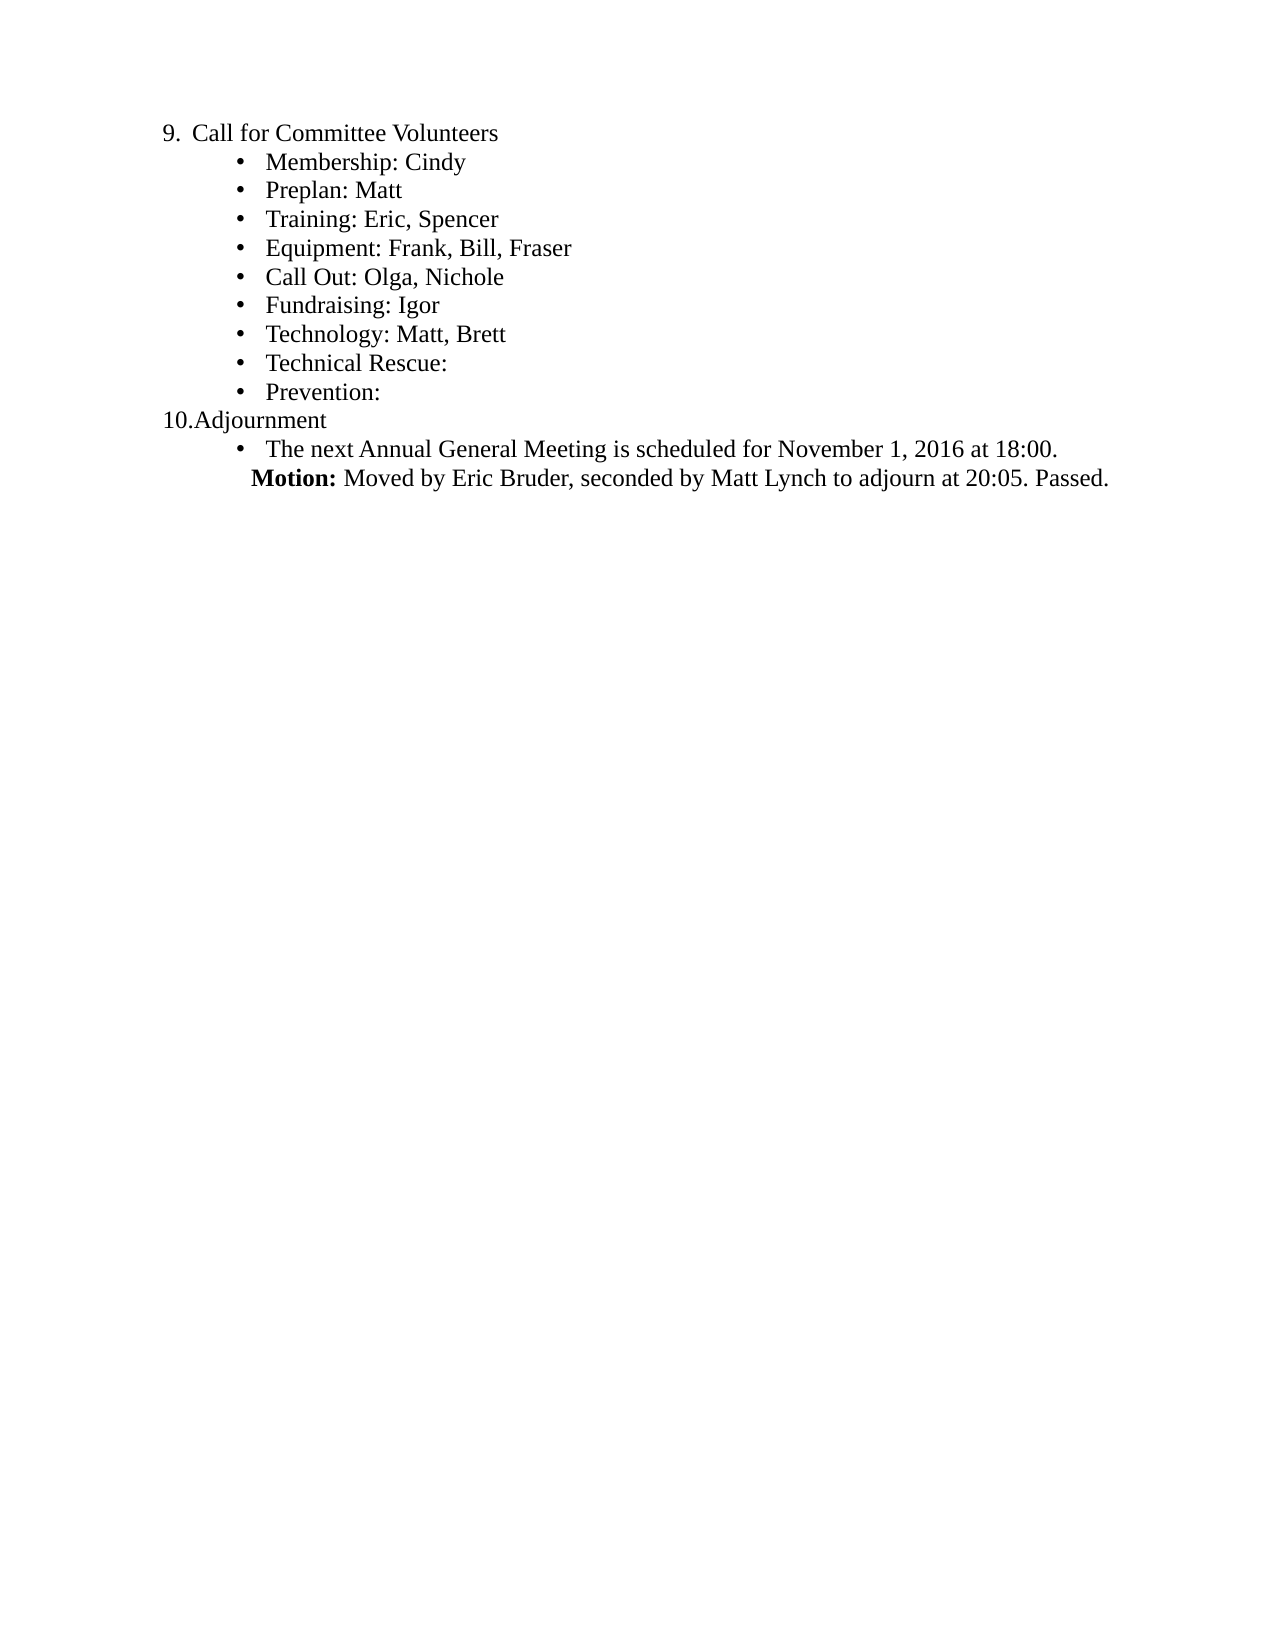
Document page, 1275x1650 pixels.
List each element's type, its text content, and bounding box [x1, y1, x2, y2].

list Motion: Moved by Eric Bruder, seconded by Matt Lynch to adjourn at 20:05. Passed. [221, 463, 1157, 492]
list Training: Eric, Spencer [236, 204, 1157, 233]
list Prevention: [236, 377, 1157, 406]
list Membership: Cindy [236, 147, 1157, 176]
list Call Out: Olga, Nichole [236, 262, 1157, 291]
list Technical Rescue: [236, 348, 1157, 377]
list Fundraising: Igor [236, 291, 1157, 319]
list Technology: Matt, Brett [236, 319, 1157, 348]
list Adjournment [162, 406, 1157, 434]
list Call for Committee Volunteers [162, 118, 1157, 147]
list The next Annual General Meeting is scheduled for November 1, 2016 at 18:00. [236, 434, 1157, 463]
list Preplan: Matt [236, 176, 1157, 204]
list Equipment: Frank, Bill, Fraser [236, 233, 1157, 262]
